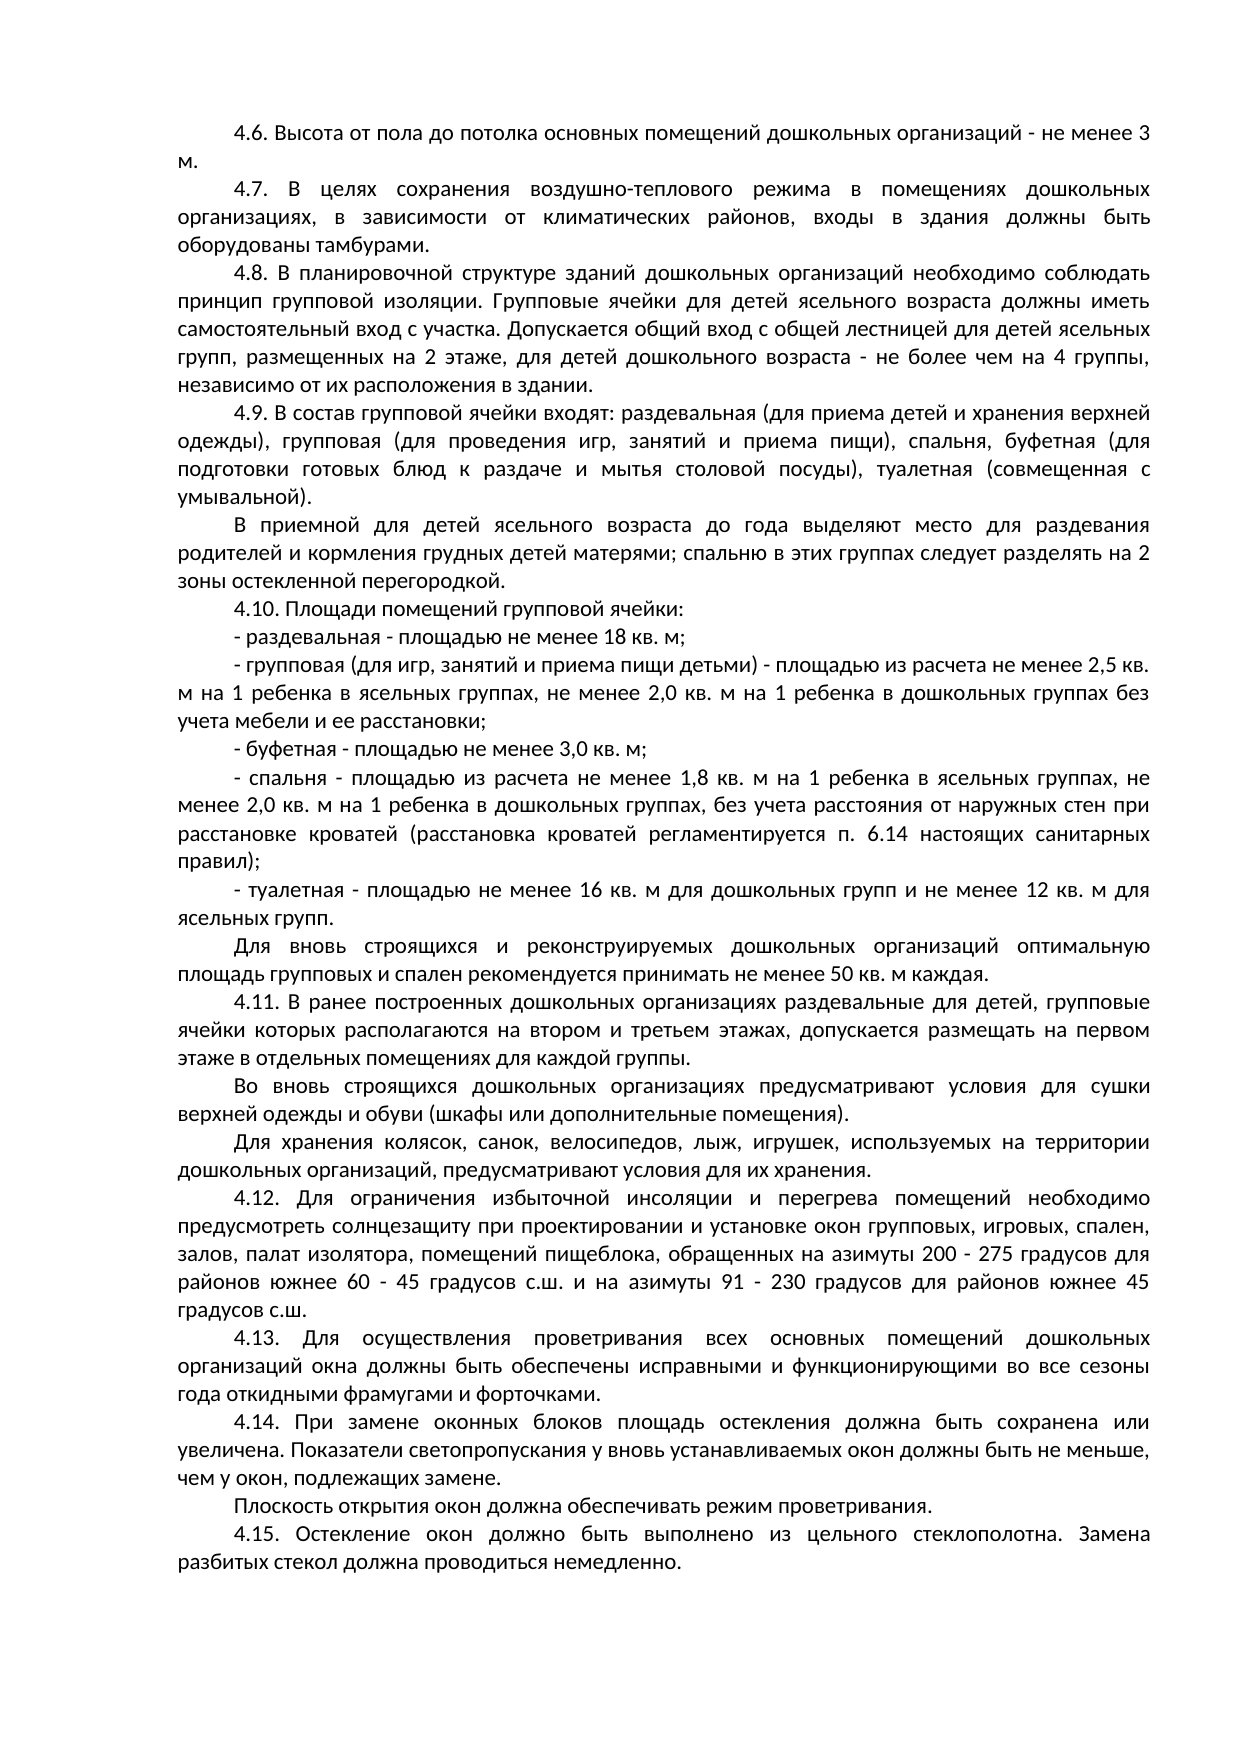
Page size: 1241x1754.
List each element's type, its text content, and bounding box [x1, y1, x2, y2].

text Для хранения колясок, санок, велосипедов, лыж, игрушек, используемых на территории дошкольных организаций, предусматривают условия для их хранения. [177, 1127, 1152, 1183]
text 4.15. Остекление окон должно быть выполнено из цельного стеклополотна. Замена разбитых стекол должна проводиться немедленно. [177, 1519, 1152, 1575]
text - раздевальная - площадью не менее 18 кв. м; [177, 622, 1152, 651]
text - спальня - площадью из расчета не менее 1,8 кв. м на 1 ребенка в ясельных группах, не менее 2,0 кв. м на 1 ребенка в дошкольных группах, без учета расстояния от наружных стен при расстановке кроватей (расстановка кроватей регламентируется п. 6.14 настоящих санитарных правил); [177, 763, 1152, 875]
text Во вновь строящихся дошкольных организациях предусматривают условия для сушки верхней одежды и обуви (шкафы или дополнительные помещения). [177, 1071, 1152, 1127]
text 4.11. В ранее построенных дошкольных организациях раздевальные для детей, групповые ячейки которых располагаются на втором и третьем этажах, допускается размещать на первом этаже в отдельных помещениях для каждой группы. [177, 987, 1152, 1071]
text 4.6. Высота от пола до потолка основных помещений дошкольных организаций - не менее 3 м. [177, 118, 1152, 174]
text 4.7. В целях сохранения воздушно-теплового режима в помещениях дошкольных организациях, в зависимости от климатических районов, входы в здания должны быть оборудованы тамбурами. [177, 174, 1152, 258]
text Для вновь строящихся и реконструируемых дошкольных организаций оптимальную площадь групповых и спален рекомендуется принимать не менее 50 кв. м каждая. [177, 931, 1152, 987]
text Плоскость открытия окон должна обеспечивать режим проветривания. [177, 1491, 1152, 1519]
text В приемной для детей ясельного возраста до года выделяют место для раздевания родителей и кормления грудных детей матерями; спальню в этих группах следует разделять на 2 зоны остекленной перегородкой. [177, 510, 1152, 594]
text - буфетная - площадью не менее 3,0 кв. м; [177, 734, 1152, 763]
text 4.10. Площади помещений групповой ячейки: [177, 594, 1152, 622]
text 4.8. В планировочной структуре зданий дошкольных организаций необходимо соблюдать принцип групповой изоляции. Групповые ячейки для детей ясельного возраста должны иметь самостоятельный вход с участка. Допускается общий вход с общей лестницей для детей ясельных групп, размещенных на 2 этаже, для детей дошкольного возраста - не более чем на 4 группы, независимо от их расположения в здании. [177, 258, 1152, 398]
text 4.14. При замене оконных блоков площадь остекления должна быть сохранена или увеличена. Показатели светопропускания у вновь устанавливаемых окон должны быть не меньше, чем у окон, подлежащих замене. [177, 1407, 1152, 1491]
text 4.13. Для осуществления проветривания всех основных помещений дошкольных организаций окна должны быть обеспечены исправными и функционирующими во все сезоны года откидными фрамугами и форточками. [177, 1323, 1152, 1407]
text 4.12. Для ограничения избыточной инсоляции и перегрева помещений необходимо предусмотреть солнцезащиту при проектировании и установке окон групповых, игровых, спален, залов, палат изолятора, помещений пищеблока, обращенных на азимуты 200 - 275 градусов для районов южнее 60 - 45 градусов с.ш. и на азимуты 91 - 230 градусов для районов южнее 45 градусов с.ш. [177, 1183, 1152, 1323]
text 4.9. В состав групповой ячейки входят: раздевальная (для приема детей и хранения верхней одежды), групповая (для проведения игр, занятий и приема пищи), спальня, буфетная (для подготовки готовых блюд к раздаче и мытья столовой посуды), туалетная (совмещенная с умывальной). [177, 398, 1152, 510]
text - групповая (для игр, занятий и приема пищи детьми) - площадью из расчета не менее 2,5 кв. м на 1 ребенка в ясельных группах, не менее 2,0 кв. м на 1 ребенка в дошкольных группах без учета мебели и ее расстановки; [177, 651, 1152, 734]
text - туалетная - площадью не менее 16 кв. м для дошкольных групп и не менее 12 кв. м для ясельных групп. [177, 875, 1152, 931]
